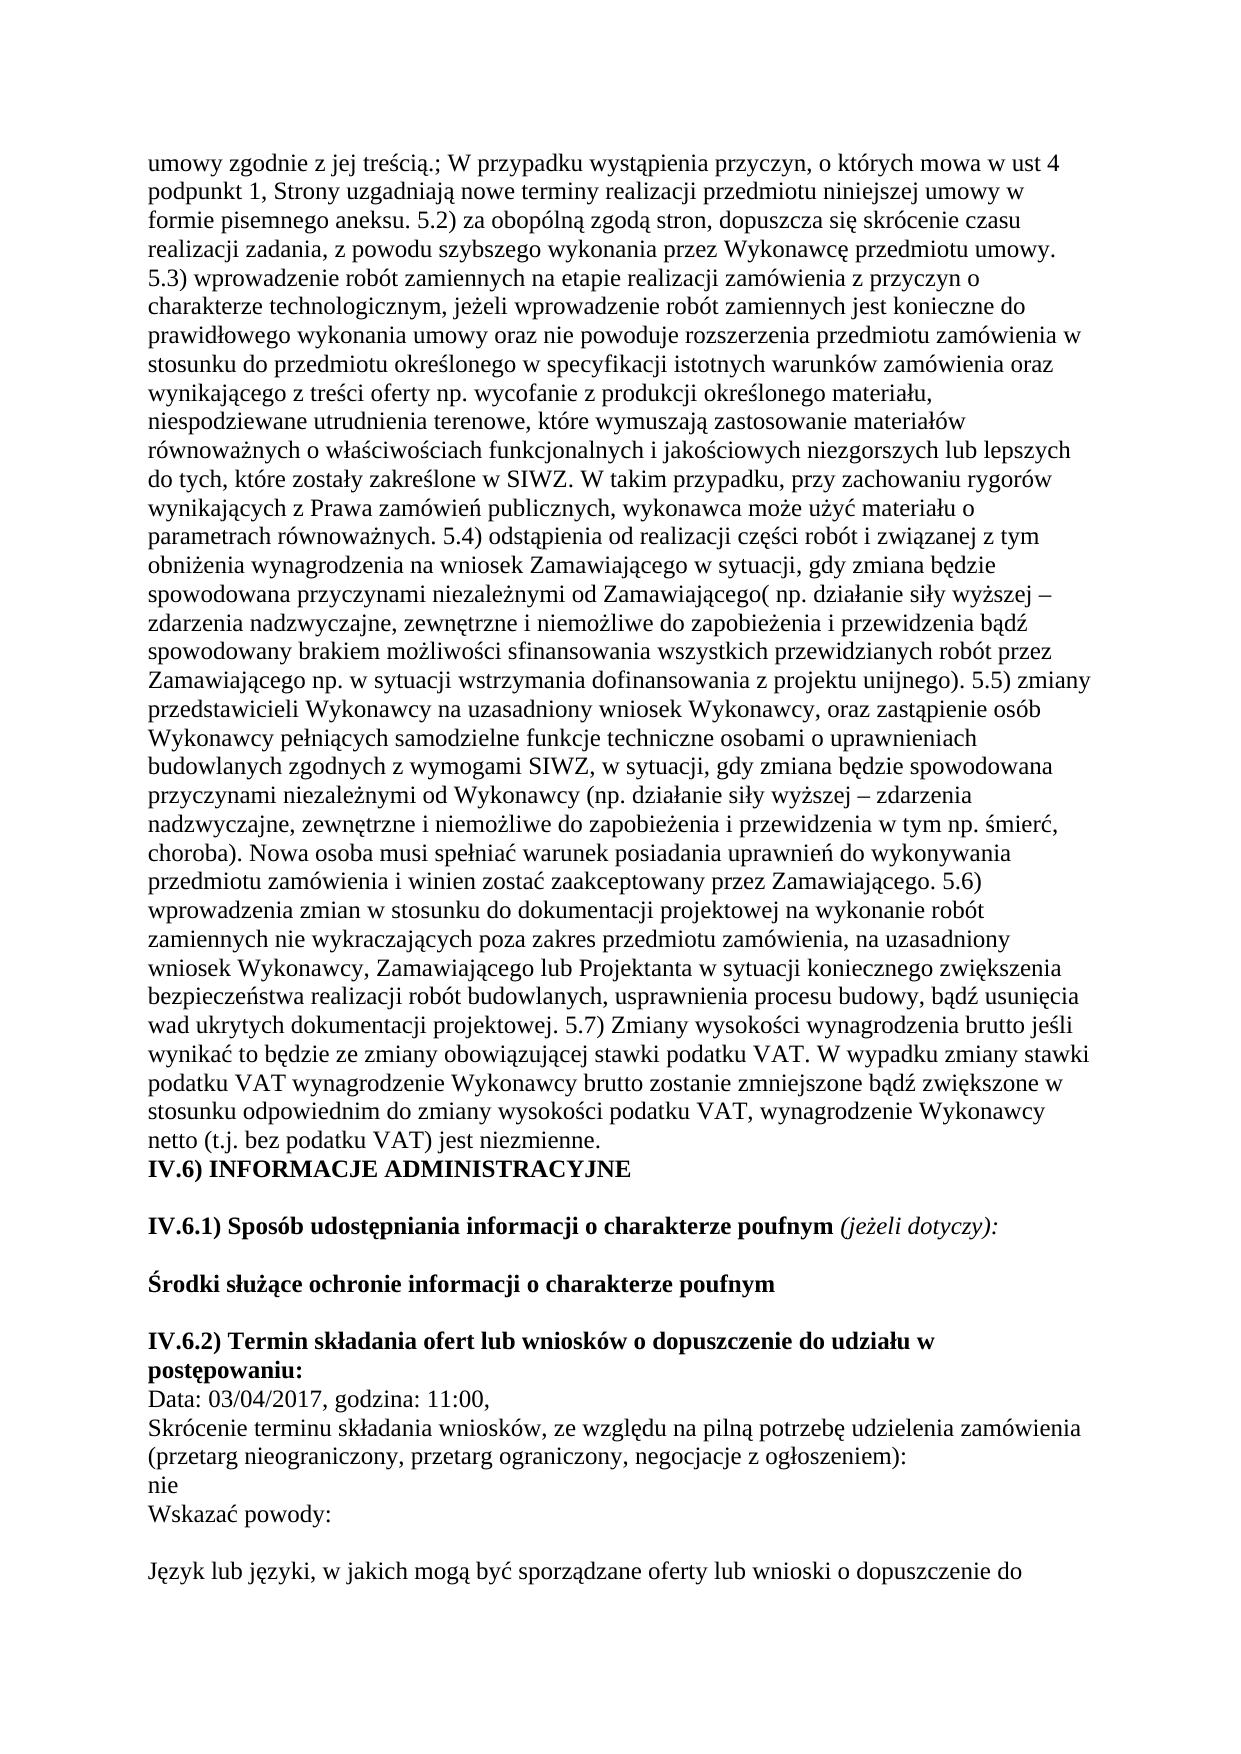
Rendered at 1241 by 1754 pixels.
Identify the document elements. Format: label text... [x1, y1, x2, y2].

text umowy zgodnie z jej treścią.; W przypadku wystąpienia przyczyn, o których mowa w ust 4 podpunkt 1, Strony uzgadniają nowe terminy realizacji przedmiotu niniejszej umowy w formie pisemnego aneksu. 5.2) za obopólną zgodą stron, dopuszcza się skrócenie czasu realizacji zadania, z powodu szybszego wykonania przez Wykonawcę przedmiotu umowy. 5.3) wprowadzenie robót zamiennych na etapie realizacji zamówienia z przyczyn o charakterze technologicznym, jeżeli wprowadzenie robót zamiennych jest konieczne do prawidłowego wykonania umowy oraz nie powoduje rozszerzenia przedmiotu zamówienia w stosunku do przedmiotu określonego w specyfikacji istotnych warunków zamówienia oraz wynikającego z treści oferty np. wycofanie z produkcji określonego materiału, niespodziewane utrudnienia terenowe, które wymuszają zastosowanie materiałów równoważnych o właściwościach funkcjonalnych i jakościowych niezgorszych lub lepszych do tych, które zostały zakreślone w SIWZ. W takim przypadku, przy zachowaniu rygorów wynikających z Prawa zamówień publicznych, wykonawca może użyć materiału o parametrach równoważnych. 5.4) odstąpienia od realizacji części robót i związanej z tym obniżenia wynagrodzenia na wniosek Zamawiającego w sytuacji, gdy zmiana będzie spowodowana przyczynami niezależnymi od Zamawiającego( np. działanie siły wyższej – zdarzenia nadzwyczajne, zewnętrzne i niemożliwe do zapobieżenia i przewidzenia bądź spowodowany brakiem możliwości sfinansowania wszystkich przewidzianych robót przez Zamawiającego np. w sytuacji wstrzymania dofinansowania z projektu unijnego). 5.5) zmiany przedstawicieli Wykonawcy na uzasadniony wniosek Wykonawcy, oraz zastąpienie osób Wykonawcy pełniących samodzielne funkcje techniczne osobami o uprawnieniach budowlanych zgodnych z wymogami SIWZ, w sytuacji, gdy zmiana będzie spowodowana przyczynami niezależnymi od Wykonawcy (np. działanie siły wyższej – zdarzenia nadzwyczajne, zewnętrzne i niemożliwe do zapobieżenia i przewidzenia w tym np. śmierć, choroba). Nowa osoba musi spełniać warunek posiadania uprawnień do wykonywania przedmiotu zamówienia i winien zostać zaakceptowany przez Zamawiającego. 5.6) wprowadzenia zmian w stosunku do dokumentacji projektowej na wykonanie robót zamiennych nie wykraczających poza zakres przedmiotu zamówienia, na uzasadniony wniosek Wykonawcy, Zamawiającego lub Projektanta w sytuacji koniecznego zwiększenia bezpieczeństwa realizacji robót budowlanych, usprawnienia procesu budowy, bądź usunięcia wad ukrytych dokumentacji projektowej. 5.7) Zmiany wysokości wynagrodzenia brutto jeśli wynikać to będzie ze zmiany obowiązującej stawki podatku VAT. W wypadku zmiany stawki podatku VAT wynagrodzenie Wykonawcy brutto zostanie zmniejszone bądź zwiększone w stosunku odpowiednim do zmiany wysokości podatku VAT, wynagrodzenie Wykonawcy netto (t.j. bez podatku VAT) jest niezmienne. IV.6) INFORMACJE ADMINISTRACYJNE IV.6.1) Sposób udostępniania informacji o charakterze poufnym (jeżeli dotyczy): Środki służące ochronie informacji o charakterze poufnym IV.6.2) Termin składania ofert lub wniosków o dopuszczenie do udziału w postępowaniu: Data: 03/04/2017, godzina: 11:00, Skrócenie terminu składania wniosków, ze względu na pilną potrzebę udzielenia zamówienia (przetarg nieograniczony, przetarg ograniczony, negocjacje z ogłoszeniem): nie Wskazać powody: Język lub języki, w jakich mogą być sporządzane oferty lub wnioski o dopuszczenie do [148, 148, 1093, 1585]
